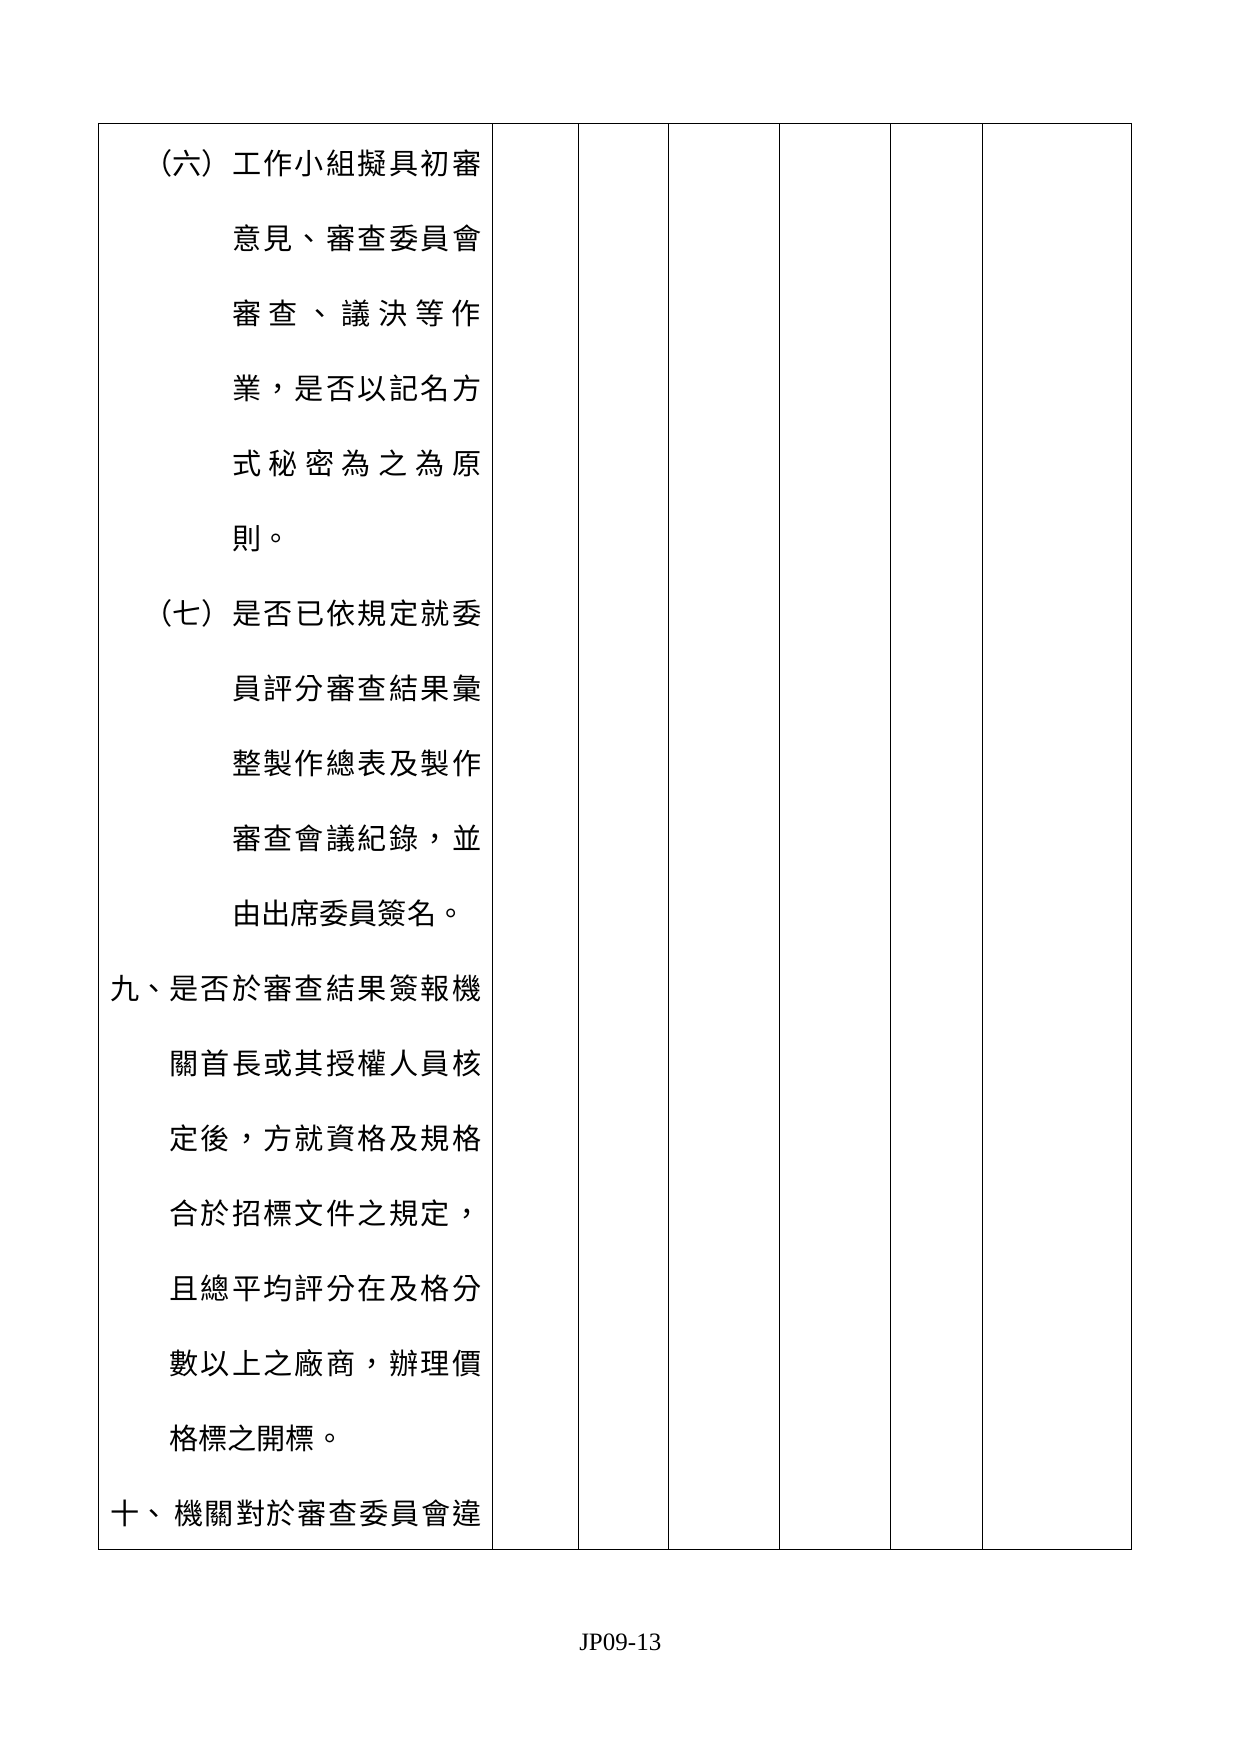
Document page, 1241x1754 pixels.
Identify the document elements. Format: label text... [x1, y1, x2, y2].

table_cell 是否屬本法第52條第1項第1款或第2款辦理異質之工程、財物或勞務採購。 是否已準用本法第94條及採購評選委員會組織準則第3條、第4條規定，簽報成立審查委員會，並一併成立工作小組。其人數符合規定，且成員無同時擔任審查委員會委員及工作小組成員之情形。 遴選審查委員，是否已考量其專業；通知聘（派）時已一併檢附「採購評選委員須知」。審查委員會成立後，其委員名單是否已公開；未公開者，是否符合採購評選委員會組織準則第6條第1項但書規定，及開始審查前，是否就審查委員會委員名單比照「採購評選委員會委員名單保密措施一覽表」執行保密措施。 評分項目、各項配分、及格分數等審查基準，除有前例或條件簡單者外，是否由審查委員會訂定或審定，且其權重及配分設定合理（例如簡報不得高於20%；評分項目不包括價格）。 招標文件應載明事項及等標期是否均符合規定，且投標廠商家數符合規定始辦理開標。 工作小組是否於評分審查會議召開前擬具初審意見，且其內容已包含所有應載明事項。 除符合本法第47條第1項規定得不訂定底價者外，均應訂定底價。 審查委員會議召開時： 是否確認委員出席人數與出席外聘專家、學者人數及其占出席委員人數之比率符合規定，無應辭職或予以解聘情形，且委員全程參與，並親自評分審查。 委員如有因故未能繼續擔任委員，致委員總額或外聘專家、學者人數未達規定者，是否另行遴選委員補足之。 有簡報程序者，是否不允許廠商利用簡報更改其投標文件內容；廠商另外提出變更或補充資料者，該資料是否不納入評選。 是否依招標文件規定辦理評選，並就評選項目、受評廠商資料、工作小組擬具之初審意見，逐項討論後再進行評選。 審查結果與初審意見有異時，是否敘明理由列入會議紀錄。不同委員之審查結果有明顯差異者，是否已由召集人提交委員會議議決或依決議辦理複評。 工作小組擬具初審意見、審查委員會審查、議決等作業，是否以記名方式秘密為之為原則。 是否已依規定就委員評分審查結果彙整製作總表及製作審查會議紀錄，並由出席委員簽名。 是否於審查結果簽報機關首長或其授權人員核定後，方就資格及規格合於招標文件之規定，且總平均評分在及格分數以上之廠商，辦理價格標之開標。 機關對於審查委員會違反本法之決議，是否不予接受；發現審查作業有足以影響採購公正之違法或不當行為者，是否依本法第48條第1項第2款規定不予開標決標。其涉及違法失職行為者，是否依相關規定懲處。 是否依規定通知投標廠商評分審查結果，並於決標後刊登決標公告。 是否無「評分及格最低標錯誤行為態樣」之情形。 簽辦文件是否參考工程會訂頒之「機關辦理最有利標簽辦文件範例」。 [99, 124, 492, 1549]
table_cell [493, 124, 578, 1549]
table_cell [891, 124, 982, 1549]
table_cell [780, 124, 890, 1549]
table_cell [983, 124, 1131, 1549]
table_cell [579, 124, 668, 1549]
table_cell [669, 124, 779, 1549]
